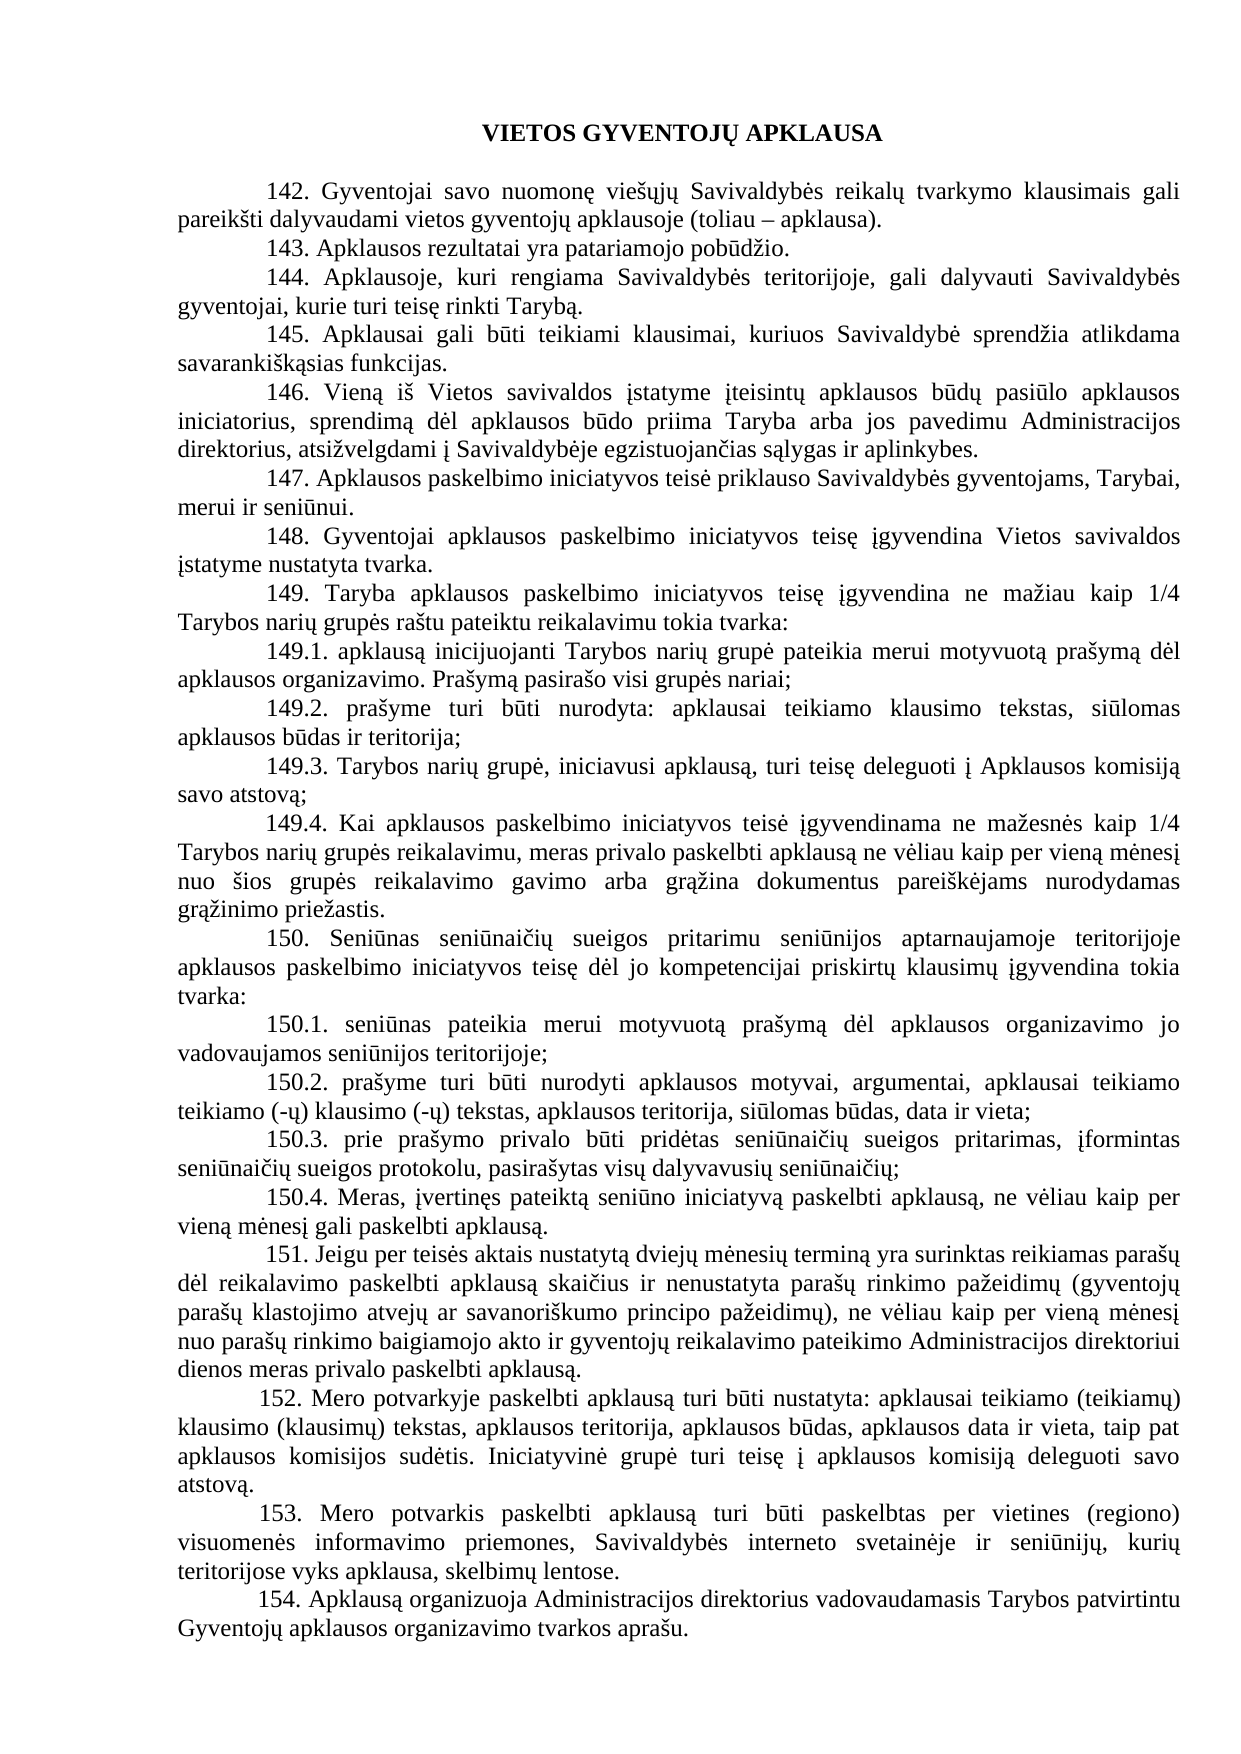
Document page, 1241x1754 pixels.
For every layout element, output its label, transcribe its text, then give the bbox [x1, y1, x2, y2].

text 149.4. Kai apklausos paskelbimo iniciatyvos teisė įgyvendinama ne mažesnės kaip 1/4 Tarybos narių grupės reikalavimu, meras privalo paskelbti apklausą ne vėliau kaip per vieną mėnesį nuo šios grupės reikalavimo gavimo arba grąžina dokumentus pareiškėjams nurodydamas grąžinimo priežastis. [177, 808, 1181, 923]
text 150.4. Meras, įvertinęs pateiktą seniūno iniciatyvą paskelbti apklausą, ne vėliau kaip per vieną mėnesį gali paskelbti apklausą. [177, 1182, 1181, 1239]
text 150.2. prašyme turi būti nurodyti apklausos motyvai, argumentai, apklausai teikiamo teikiamo (-ų) klausimo (-ų) tekstas, apklausos teritorija, siūlomas būdas, data ir vieta; [177, 1067, 1181, 1124]
text 150.3. prie prašymo privalo būti pridėtas seniūnaičių sueigos pritarimas, įformintas seniūnaičių sueigos protokolu, pasirašytas visų dalyvavusių seniūnaičių; [177, 1124, 1181, 1182]
text 142. Gyventojai savo nuomonę viešųjų Savivaldybės reikalų tvarkymo klausimais gali pareikšti dalyvaudami vietos gyventojų apklausoje (toliau – apklausa). [177, 176, 1181, 233]
text 149.1. apklausą inicijuojanti Tarybos narių grupė pateikia merui motyvuotą prašymą dėl apklausos organizavimo. Prašymą pasirašo visi grupės nariai; [177, 636, 1181, 693]
text VIETOS GYVENTOJŲ APKLAUSA [177, 118, 1181, 147]
text 150. Seniūnas seniūnaičių sueigos pritarimu seniūnijos aptarnaujamoje teritorijoje apklausos paskelbimo iniciatyvos teisę dėl jo kompetencijai priskirtų klausimų įgyvendina tokia tvarka: [177, 923, 1181, 1009]
text 144. Apklausoje, kuri rengiama Savivaldybės teritorijoje, gali dalyvauti Savivaldybės gyventojai, kurie turi teisę rinkti Tarybą. [177, 262, 1181, 319]
text 146. Vieną iš Vietos savivaldos įstatyme įteisintų apklausos būdų pasiūlo apklausos iniciatorius, sprendimą dėl apklausos būdo priima Taryba arba jos pavedimu Administracijos direktorius, atsižvelgdami į Savivaldybėje egzistuojančias sąlygas ir aplinkybes. [177, 377, 1181, 463]
text 149.2. prašyme turi būti nurodyta: apklausai teikiamo klausimo tekstas, siūlomas apklausos būdas ir teritorija; [177, 693, 1181, 751]
text 154. Apklausą organizuoja Administracijos direktorius vadovaudamasis Tarybos patvirtintu Gyventojų apklausos organizavimo tvarkos aprašu. [177, 1584, 1181, 1642]
text 149.3. Tarybos narių grupė, iniciavusi apklausą, turi teisę deleguoti į Apklausos komisiją savo atstovą; [177, 751, 1181, 808]
text 149. Taryba apklausos paskelbimo iniciatyvos teisę įgyvendina ne mažiau kaip 1/4 Tarybos narių grupės raštu pateiktu reikalavimu tokia tvarka: [177, 578, 1181, 636]
text 151. Jeigu per teisės aktais nustatytą dviejų mėnesių terminą yra surinktas reikiamas parašų dėl reikalavimo paskelbti apklausą skaičius ir nenustatyta parašų rinkimo pažeidimų (gyventojų parašų klastojimo atvejų ar savanoriškumo principo pažeidimų), ne vėliau kaip per vieną mėnesį nuo parašų rinkimo baigiamojo akto ir gyventojų reikalavimo pateikimo Administracijos direktoriui dienos meras privalo paskelbti apklausą. [177, 1239, 1181, 1383]
text 148. Gyventojai apklausos paskelbimo iniciatyvos teisę įgyvendina Vietos savivaldos įstatyme nustatyta tvarka. [177, 521, 1181, 578]
text 152. Mero potvarkyje paskelbti apklausą turi būti nustatyta: apklausai teikiamo (teikiamų) klausimo (klausimų) tekstas, apklausos teritorija, apklausos būdas, apklausos data ir vieta, taip pat apklausos komisijos sudėtis. Iniciatyvinė grupė turi teisę į apklausos komisiją deleguoti savo atstovą. [177, 1383, 1181, 1498]
text 147. Apklausos paskelbimo iniciatyvos teisė priklauso Savivaldybės gyventojams, Tarybai, merui ir seniūnui. [177, 463, 1181, 521]
text 145. Apklausai gali būti teikiami klausimai, kuriuos Savivaldybė sprendžia atlikdama savarankiškąsias funkcijas. [177, 319, 1181, 377]
text 143. Apklausos rezultatai yra patariamojo pobūdžio. [177, 233, 1181, 262]
text 153. Mero potvarkis paskelbti apklausą turi būti paskelbtas per vietines (regiono) visuomenės informavimo priemones, Savivaldybės interneto svetainėje ir seniūnijų, kurių teritorijose vyks apklausa, skelbimų lentose. [177, 1498, 1181, 1584]
text 150.1. seniūnas pateikia merui motyvuotą prašymą dėl apklausos organizavimo jo vadovaujamos seniūnijos teritorijoje; [177, 1009, 1181, 1067]
